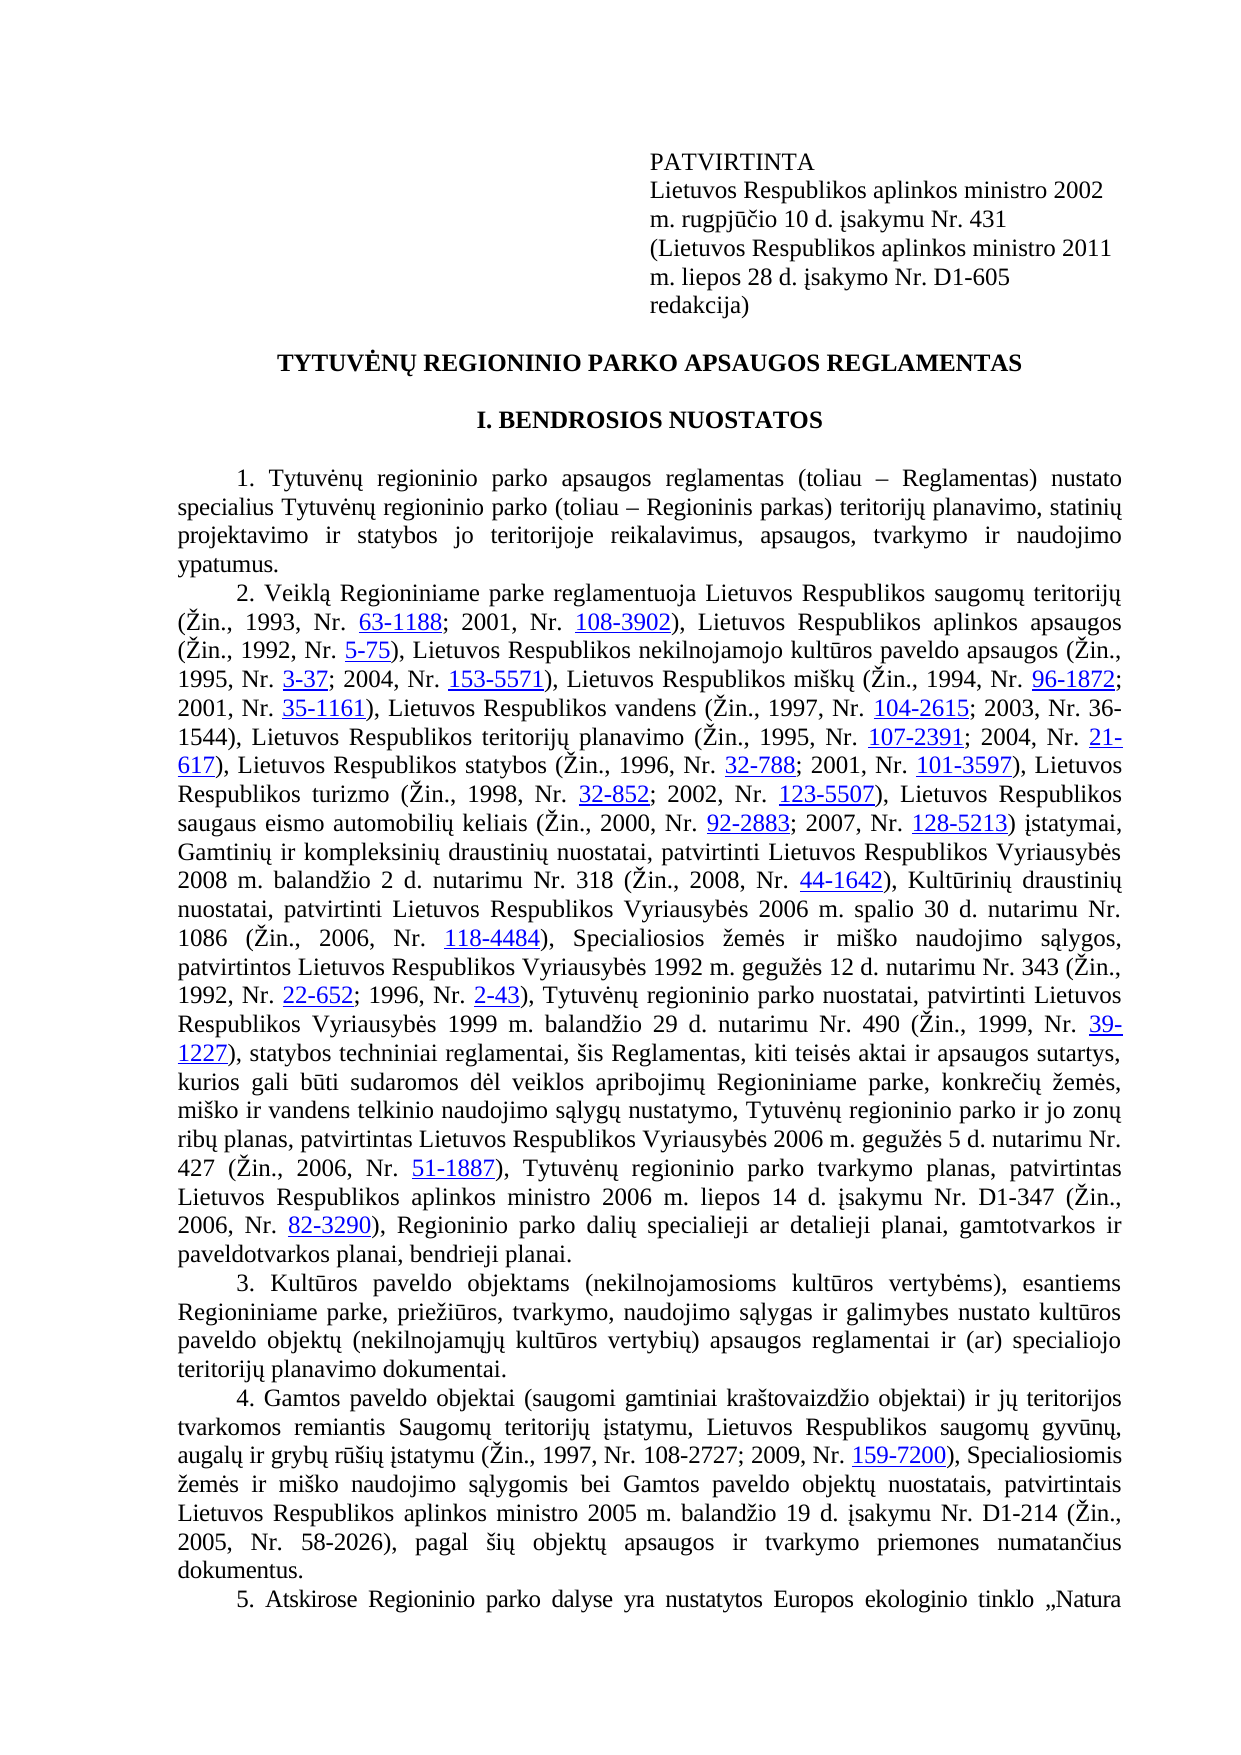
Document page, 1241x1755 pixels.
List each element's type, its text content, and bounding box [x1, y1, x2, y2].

text Lietuvos Respublikos aplinkos ministro 2002 m. rugpjūčio 10 d. įsakymu Nr. 431 [649, 176, 1122, 233]
text (Lietuvos Respublikos aplinkos ministro 2011 m. liepos 28 d. įsakymo Nr. D1-605 [649, 233, 1122, 291]
text I. BENDROSIOS NUOSTATOS [177, 406, 1122, 434]
text 4. Gamtos paveldo objektai (saugomi gamtiniai kraštovaizdžio objektai) ir jų teritorijos tvarkomos remiantis Saugomų teritorijų įstatymu, Lietuvos Respublikos saugomų gyvūnų, augalų ir grybų rūšių įstatymu (Žin., 1997, Nr. 108-2727; 2009, Nr. 159-7200), Specialiosiomis žemės ir miško naudojimo sąlygomis bei Gamtos paveldo objektų nuostatais, patvirtintais Lietuvos Respublikos aplinkos ministro 2005 m. balandžio 19 d. įsakymu Nr. D1-214 (Žin., 2005, Nr. 58-2026), pagal šių objektų apsaugos ir tvarkymo priemones numatančius dokumentus. [177, 1383, 1122, 1584]
text 2. Veiklą Regioniniame parke reglamentuoja Lietuvos Respublikos saugomų teritorijų (Žin., 1993, Nr. 63-1188; 2001, Nr. 108-3902), Lietuvos Respublikos aplinkos apsaugos (Žin., 1992, Nr. 5-75), Lietuvos Respublikos nekilnojamojo kultūros paveldo apsaugos (Žin., 1995, Nr. 3-37; 2004, Nr. 153-5571), Lietuvos Respublikos miškų (Žin., 1994, Nr. 96-1872; 2001, Nr. 35-1161), Lietuvos Respublikos vandens (Žin., 1997, Nr. 104-2615; 2003, Nr. 36-1544), Lietuvos Respublikos teritorijų planavimo (Žin., 1995, Nr. 107-2391; 2004, Nr. 21-617), Lietuvos Respublikos statybos (Žin., 1996, Nr. 32-788; 2001, Nr. 101-3597), Lietuvos Respublikos turizmo (Žin., 1998, Nr. 32-852; 2002, Nr. 123-5507), Lietuvos Respublikos saugaus eismo automobilių keliais (Žin., 2000, Nr. 92-2883; 2007, Nr. 128-5213) įstatymai, Gamtinių ir kompleksinių draustinių nuostatai, patvirtinti Lietuvos Respublikos Vyriausybės 2008 m. balandžio 2 d. nutarimu Nr. 318 (Žin., 2008, Nr. 44-1642), Kultūrinių draustinių nuostatai, patvirtinti Lietuvos Respublikos Vyriausybės 2006 m. spalio 30 d. nutarimu Nr. 1086 (Žin., 2006, Nr. 118-4484), Specialiosios žemės ir miško naudojimo sąlygos, patvirtintos Lietuvos Respublikos Vyriausybės 1992 m. gegužės 12 d. nutarimu Nr. 343 (Žin., 1992, Nr. 22-652; 1996, Nr. 2-43), Tytuvėnų regioninio parko nuostatai, patvirtinti Lietuvos Respublikos Vyriausybės 1999 m. balandžio 29 d. nutarimu Nr. 490 (Žin., 1999, Nr. 39-1227), statybos techniniai reglamentai, šis Reglamentas, kiti teisės aktai ir apsaugos sutartys, kurios gali būti sudaromos dėl veiklos apribojimų Regioniniame parke, konkrečių žemės, miško ir vandens telkinio naudojimo sąlygų nustatymo, Tytuvėnų regioninio parko ir jo zonų ribų planas, patvirtintas Lietuvos Respublikos Vyriausybės 2006 m. gegužės 5 d. nutarimu Nr. 427 (Žin., 2006, Nr. 51-1887), Tytuvėnų regioninio parko tvarkymo planas, patvirtintas Lietuvos Respublikos aplinkos ministro 2006 m. liepos 14 d. įsakymu Nr. D1-347 (Žin., 2006, Nr. 82-3290), Regioninio parko dalių specialieji ar detalieji planai, gamtotvarkos ir paveldotvarkos planai, bendrieji planai. [177, 578, 1122, 1268]
text PATVIRTINTA [649, 147, 1122, 176]
text 3. Kultūros paveldo objektams (nekilnojamosioms kultūros vertybėms), esantiems Regioniniame parke, priežiūros, tvarkymo, naudojimo sąlygas ir galimybes nustato kultūros paveldo objektų (nekilnojamųjų kultūros vertybių) apsaugos reglamentai ir (ar) specialiojo teritorijų planavimo dokumentai. [177, 1268, 1122, 1383]
text 1. Tytuvėnų regioninio parko apsaugos reglamentas (toliau – Reglamentas) nustato specialius Tytuvėnų regioninio parko (toliau – Regioninis parkas) teritorijų planavimo, statinių projektavimo ir statybos jo teritorijoje reikalavimus, apsaugos, tvarkymo ir naudojimo ypatumus. [177, 463, 1122, 578]
text TYTUVĖNŲ REGIONINIO PARKO APSAUGOS REGLAMENTAS [177, 348, 1122, 377]
text 5. Atskirose Regioninio parko dalyse yra nustatytos Europos ekologinio tinklo „Natura [177, 1584, 1122, 1613]
text redakcija) [649, 291, 1122, 319]
